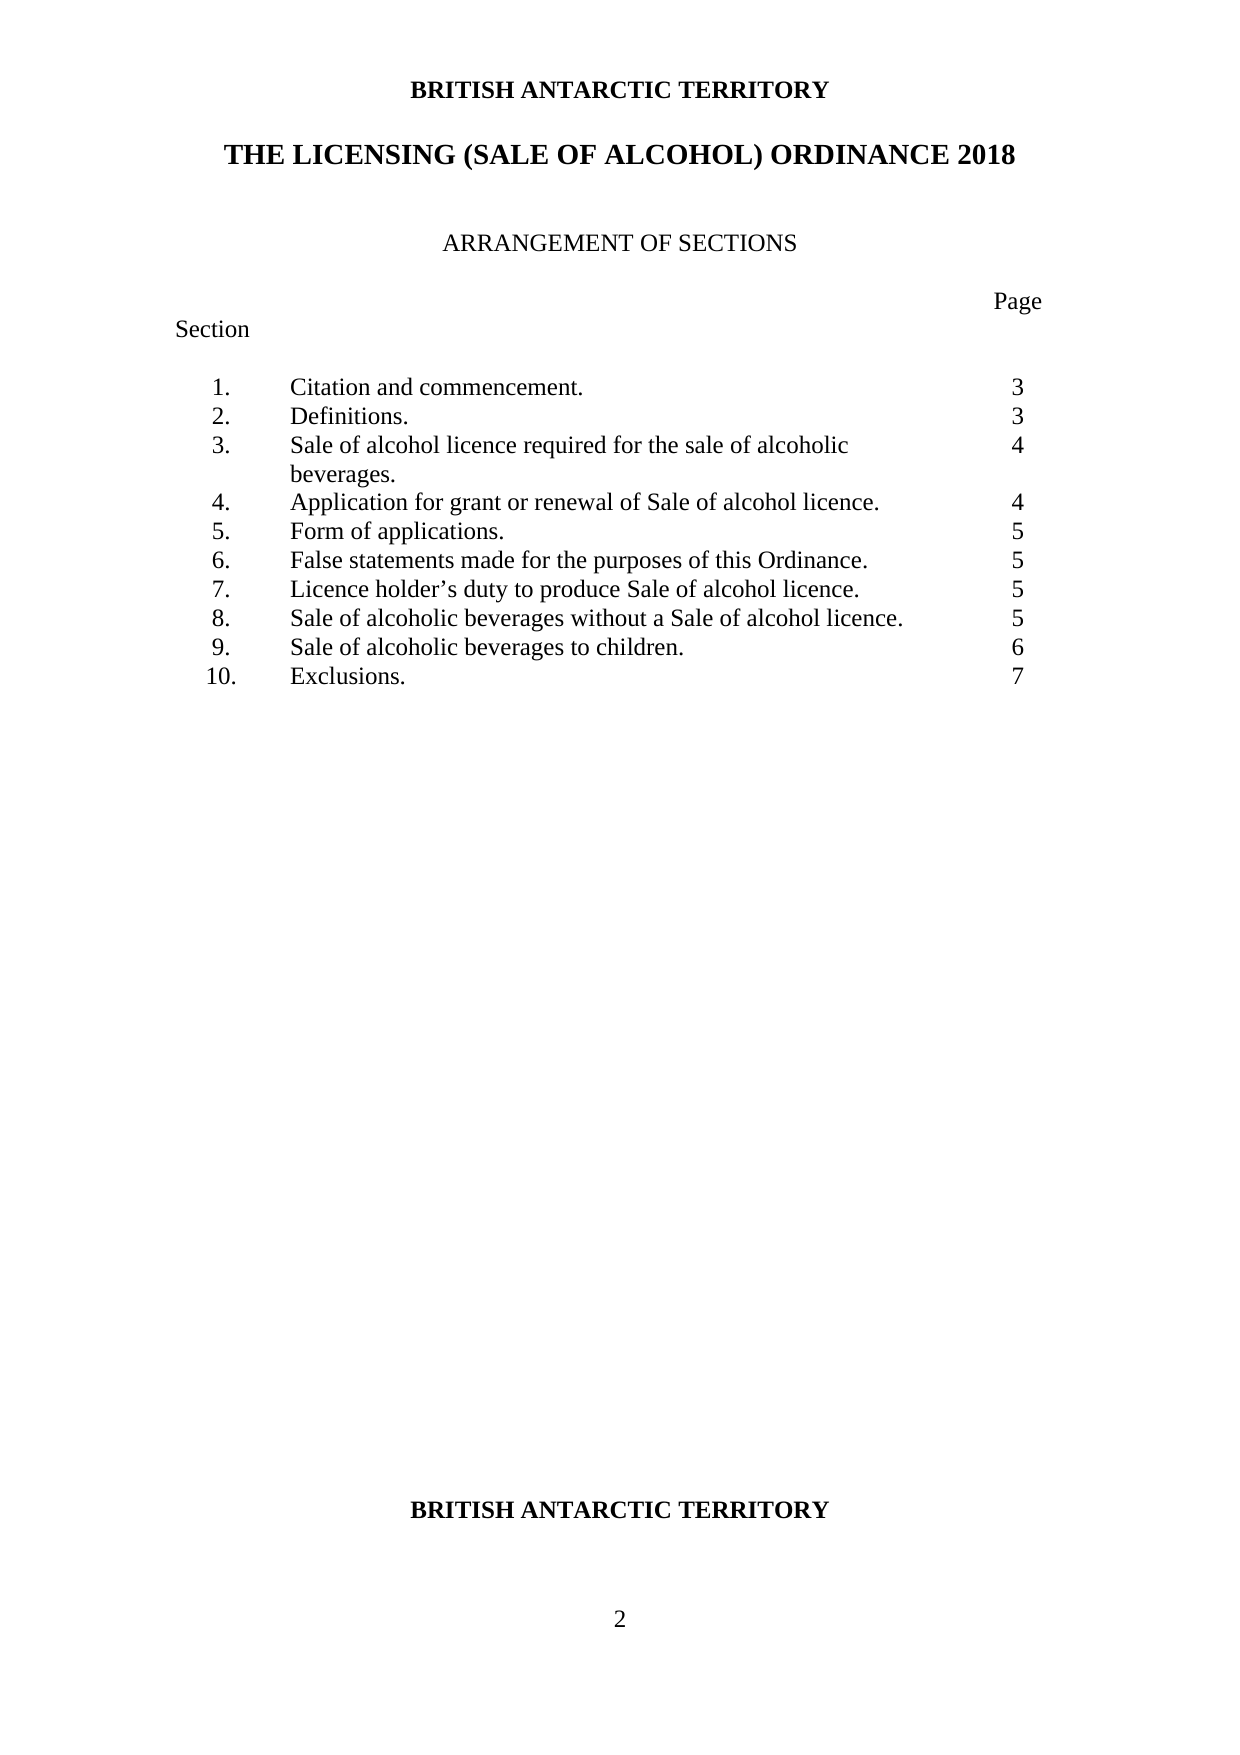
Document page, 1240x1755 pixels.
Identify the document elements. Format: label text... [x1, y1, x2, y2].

table_header Section [164, 286, 279, 372]
table_cell 3 [959, 401, 1076, 430]
table_header [279, 286, 959, 372]
text BRITISH ANTARCTIC TERRITORY [150, 1495, 1089, 1524]
text BRITISH ANTARCTIC TERRITORY [150, 75, 1089, 104]
table_cell Definitions. [279, 401, 959, 430]
table_cell 6 [959, 632, 1076, 661]
table_cell 4 [959, 488, 1076, 516]
table_cell 7. [164, 574, 279, 603]
table_cell 3. [164, 430, 279, 487]
table_cell 5 [959, 545, 1076, 574]
table_cell Licence holder’s duty to produce Sale of alcohol licence. [279, 574, 959, 603]
table_header Page [959, 286, 1076, 372]
table_cell 9. [164, 632, 279, 661]
table_cell Form of applications. [279, 516, 959, 545]
table_cell 5 [959, 516, 1076, 545]
table_cell 4. [164, 488, 279, 516]
table_cell 4 [959, 430, 1076, 487]
table_cell Exclusions. [279, 661, 959, 690]
table_cell 2. [164, 401, 279, 430]
table_cell 3 [959, 372, 1076, 401]
text ARRANGEMENT OF SECTIONS [150, 228, 1089, 257]
table_cell Sale of alcoholic beverages without a Sale of alcohol licence. [279, 603, 959, 632]
table_cell 5 [959, 603, 1076, 632]
text THE LICENSING (SALE OF ALCOHOL) ORDINANCE 2018 [150, 137, 1089, 171]
table_cell 6. [164, 545, 279, 574]
table_cell 5 [959, 574, 1076, 603]
table_cell 10. [164, 661, 279, 690]
table_cell 7 [959, 661, 1076, 690]
table_cell 8. [164, 603, 279, 632]
table_cell Sale of alcoholic beverages to children. [279, 632, 959, 661]
table_cell 1. [164, 372, 279, 401]
table_cell Citation and commencement. [279, 372, 959, 401]
table_cell False statements made for the purposes of this Ordinance. [279, 545, 959, 574]
table_cell Sale of alcohol licence required for the sale of alcoholic beverages. [279, 430, 959, 487]
table_cell Application for grant or renewal of Sale of alcohol licence. [279, 488, 959, 516]
table_cell 5. [164, 516, 279, 545]
